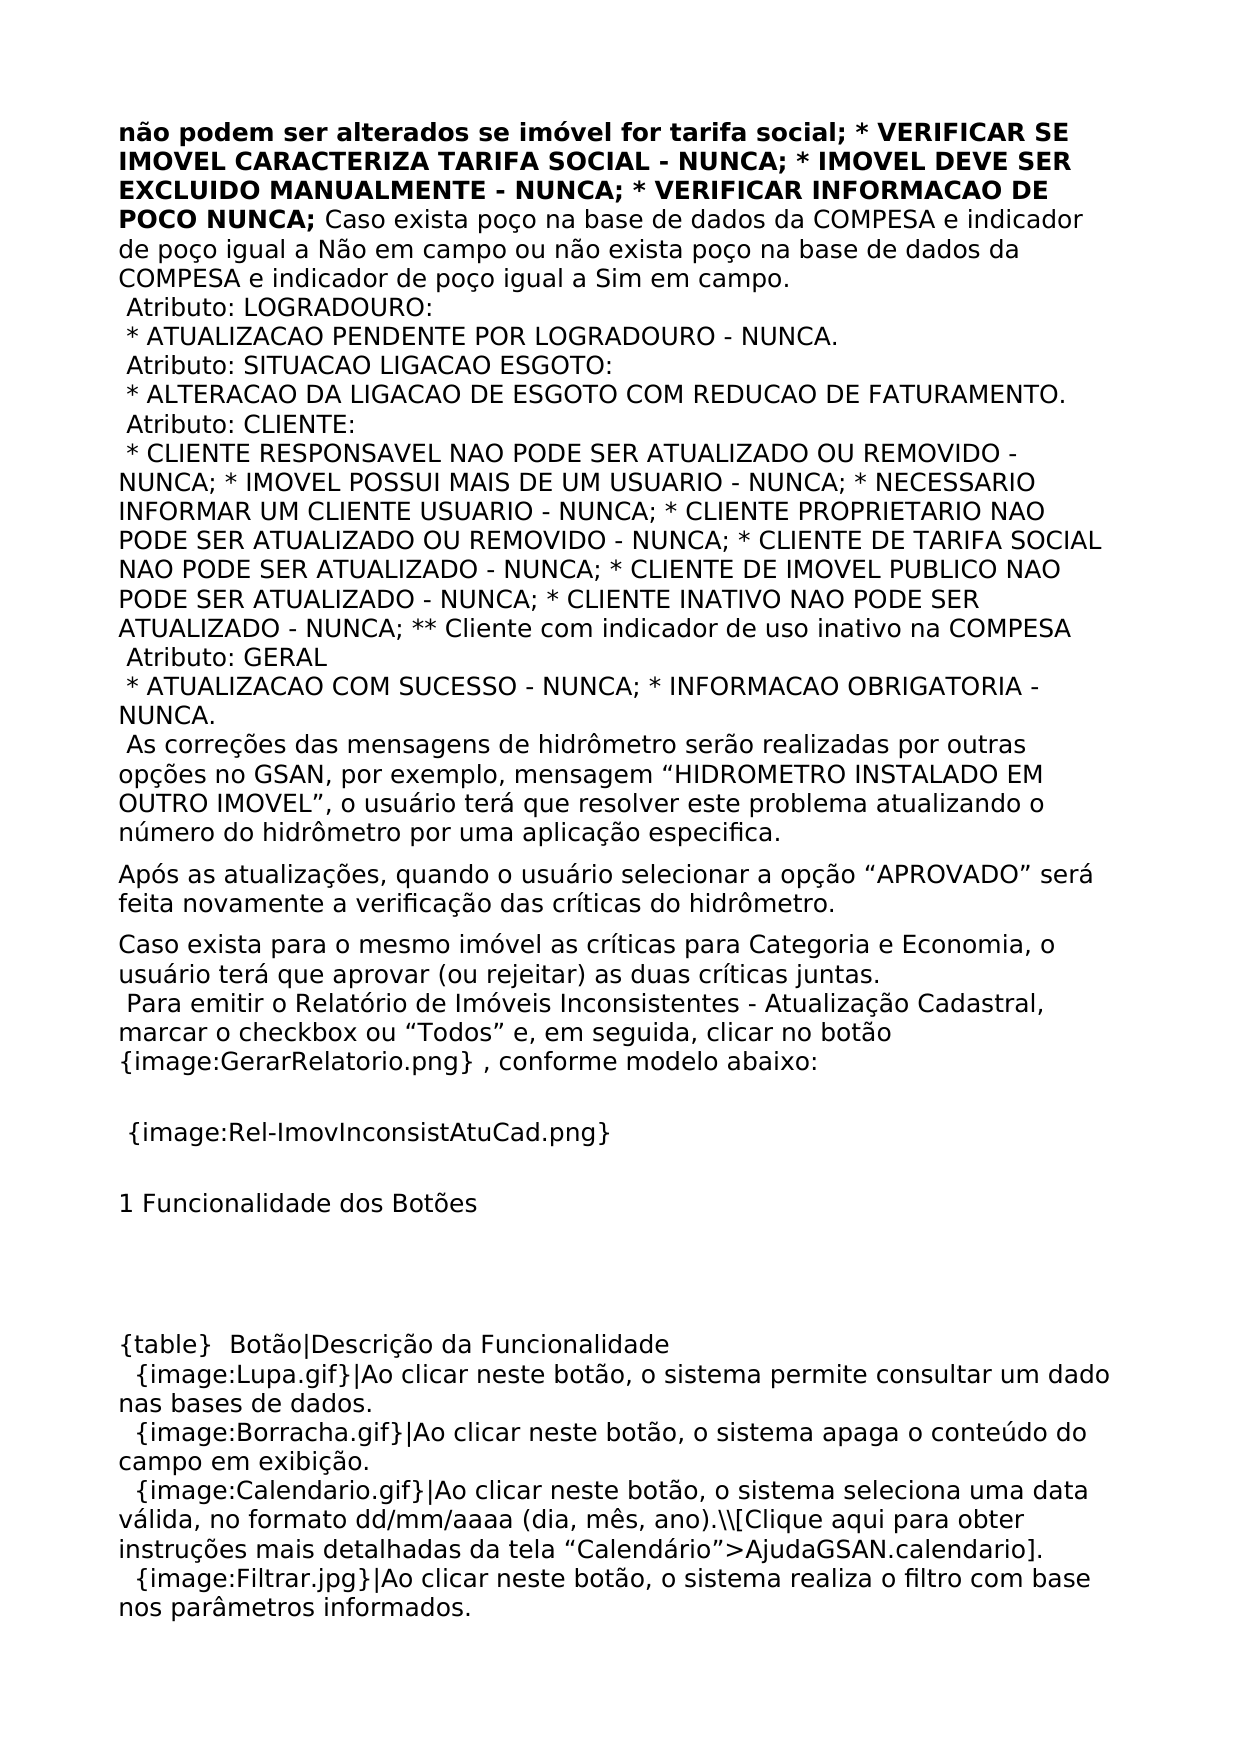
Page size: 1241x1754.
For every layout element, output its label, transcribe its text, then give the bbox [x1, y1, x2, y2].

text Após as atualizações, quando o usuário selecionar a opção “APROVADO” será feita novamente a verificação das críticas do hidrômetro. [118, 860, 1122, 918]
text 1 Funcionalidade dos Botões [118, 1189, 1122, 1247]
text Caso exista para o mesmo imóvel as críticas para Categoria e Economia, o usuário terá que aprovar (ou rejeitar) as duas críticas juntas. Para emitir o Relatório de Imóveis Inconsistentes - Atualização Cadastral, marcar o checkbox ou “Todos” e, em seguida, clicar no botão {image:GerarRelatorio.png} , conforme modelo abaixo: [118, 931, 1122, 1076]
text não podem ser alterados se imóvel for tarifa social; * VERIFICAR SE IMOVEL CARACTERIZA TARIFA SOCIAL - NUNCA; * IMOVEL DEVE SER EXCLUIDO MANUALMENTE - NUNCA; * VERIFICAR INFORMACAO DE POCO NUNCA; Caso exista poço na base de dados da COMPESA e indicador de poço igual a Não em campo ou não exista poço na base de dados da COMPESA e indicador de poço igual a Sim em campo. Atributo: LOGRADOURO: * ATUALIZACAO PENDENTE POR LOGRADOURO - NUNCA. Atributo: SITUACAO LIGACAO ESGOTO: * ALTERACAO DA LIGACAO DE ESGOTO COM REDUCAO DE FATURAMENTO. Atributo: CLIENTE: * CLIENTE RESPONSAVEL NAO PODE SER ATUALIZADO OU REMOVIDO - NUNCA; * IMOVEL POSSUI MAIS DE UM USUARIO - NUNCA; * NECESSARIO INFORMAR UM CLIENTE USUARIO - NUNCA; * CLIENTE PROPRIETARIO NAO PODE SER ATUALIZADO OU REMOVIDO - NUNCA; * CLIENTE DE TARIFA SOCIAL NAO PODE SER ATUALIZADO - NUNCA; * CLIENTE DE IMOVEL PUBLICO NAO PODE SER ATUALIZADO - NUNCA; * CLIENTE INATIVO NAO PODE SER ATUALIZADO - NUNCA; ** Cliente com indicador de uso inativo na COMPESA Atributo: GERAL * ATUALIZACAO COM SUCESSO - NUNCA; * INFORMACAO OBRIGATORIA - NUNCA. As correções das mensagens de hidrômetro serão realizadas por outras opções no GSAN, por exemplo, mensagem “HIDROMETRO INSTALADO EM OUTRO IMOVEL”, o usuário terá que resolver este problema atualizando o número do hidrômetro por uma aplicação especifica. [118, 118, 1122, 847]
text {table} Botão|Descrição da Funcionalidade {image:Lupa.gif}|Ao clicar neste botão, o sistema permite consultar um dado nas bases de dados. {image:Borracha.gif}|Ao clicar neste botão, o sistema apaga o conteúdo do campo em exibição. {image:Calendario.gif}|Ao clicar neste botão, o sistema seleciona uma data válida, no formato dd/mm/aaaa (dia, mês, ano).\\[Clique aqui para obter instruções mais detalhadas da tela “Calendário”>AjudaGSAN.calendario]. {image:Filtrar.jpg}|Ao clicar neste botão, o sistema realiza o filtro com base nos parâmetros informados. [118, 1331, 1122, 1622]
text {image:Rel-ImovInconsistAtuCad.png} [118, 1089, 1122, 1176]
